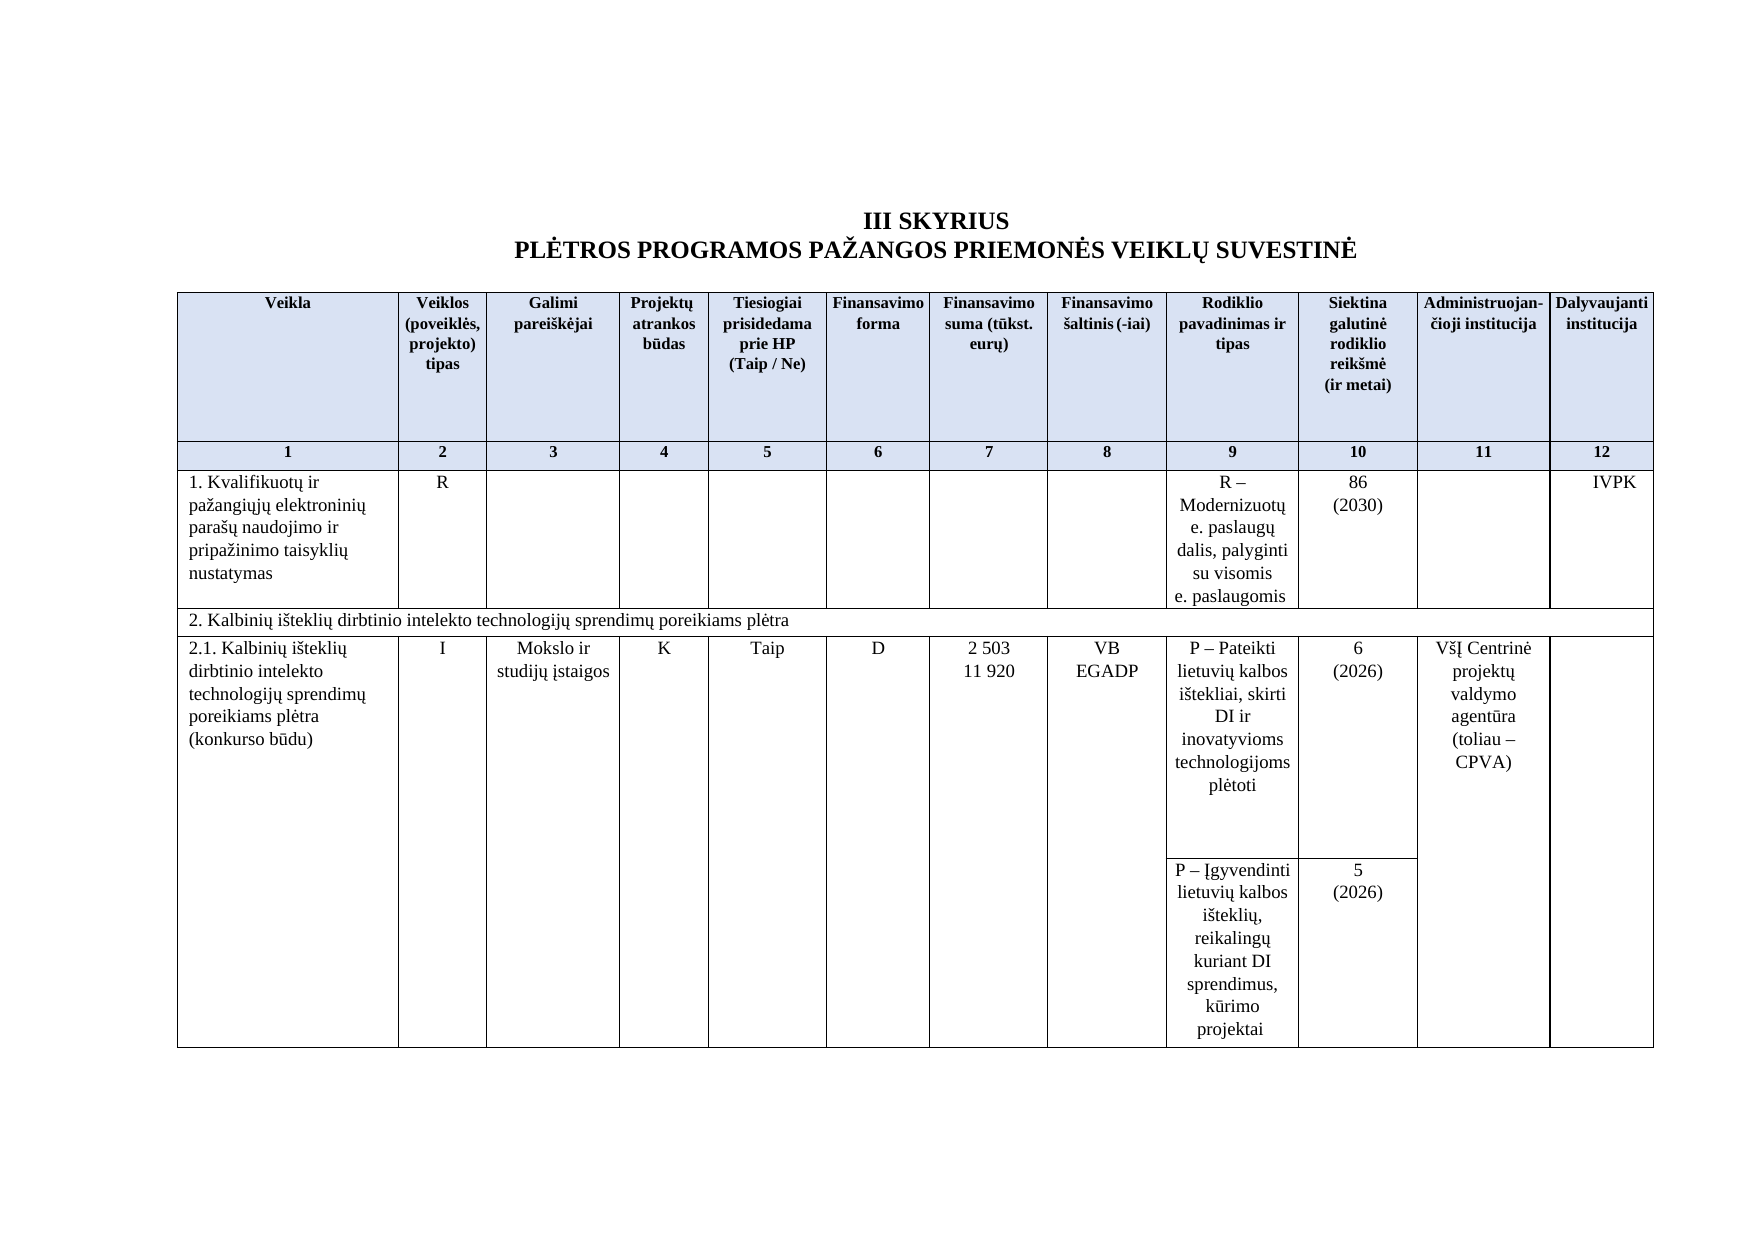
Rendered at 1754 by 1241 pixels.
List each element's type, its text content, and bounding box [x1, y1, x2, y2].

table_header Galimi pareiškėjai [487, 293, 619, 441]
table_cell 2.1. Kalbinių išteklių dirbtinio intelekto technologijų sprendimų poreikiams plėtra (konkurso būdu) [178, 637, 398, 1047]
table_cell [487, 471, 619, 608]
table_cell VB EGADP [1048, 637, 1166, 1047]
table_cell [930, 471, 1047, 608]
table_cell 86 (2030) [1299, 471, 1417, 608]
table_cell 3 [487, 442, 619, 470]
table_cell 2 503 11 920 [930, 637, 1047, 1047]
table_cell [1551, 637, 1653, 1047]
table_header Rodiklio pavadinimas ir tipas [1167, 293, 1298, 441]
table_cell 1. Kvalifikuotų ir pažangiųjų elektroninių parašų naudojimo ir pripažinimo taisyklių nustatymas [178, 471, 398, 608]
table_cell Taip [709, 637, 826, 1047]
table_cell [1048, 471, 1166, 608]
table_cell D [827, 637, 929, 1047]
table_header Siektina galutinė rodiklio reikšmė (ir metai) [1299, 293, 1417, 441]
table_cell [1418, 471, 1549, 608]
table_cell Mokslo ir studijų įstaigos [487, 637, 619, 1047]
table_cell 12 [1551, 442, 1653, 470]
text PLĖTROS PROGRAMOS PAŽANGOS PRIEMONĖS VEIKLŲ SUVESTINĖ [177, 235, 1695, 263]
table_header Veikla [178, 293, 398, 441]
table_cell I [399, 637, 486, 1047]
table_cell 1 [178, 442, 398, 470]
table_header Dalyvaujanti institucija [1551, 293, 1653, 441]
table_header Finansavimo šaltinis (-iai) [1048, 293, 1166, 441]
table_cell 5 [709, 442, 826, 470]
table_cell 8 [1048, 442, 1166, 470]
table_header Veiklos (poveiklės, projekto) tipas [399, 293, 486, 441]
table_cell R [399, 471, 486, 608]
table_cell 2 [399, 442, 486, 470]
table_cell IVPK [1551, 471, 1653, 608]
table_cell 10 [1299, 442, 1417, 470]
table_cell P – Pateikti lietuvių kalbos ištekliai, skirti DI ir inovatyvioms technologijoms plėtoti [1167, 637, 1298, 857]
table_header Finansavimo suma (tūkst. eurų) [930, 293, 1047, 441]
table_header Tiesiogiai prisidedama prie HP (Taip / Ne) [709, 293, 826, 441]
table_header Finansavimo forma [827, 293, 929, 441]
table_cell R – Modernizuotų e. paslaugų dalis, palyginti su visomis e. paslaugomis [1167, 471, 1298, 608]
table_cell 11 [1418, 442, 1549, 470]
table_cell 7 [930, 442, 1047, 470]
table_cell [620, 471, 708, 608]
table_cell K [620, 637, 708, 1047]
table_header Administruojan-čioji institucija [1418, 293, 1549, 441]
table_cell VšĮ Centrinė projektų valdymo agentūra (toliau – CPVA) [1418, 637, 1549, 1047]
text III SKYRIUS [177, 206, 1695, 235]
table_cell 5 (2026) [1299, 859, 1417, 1047]
table_cell 9 [1167, 442, 1298, 470]
table_cell [827, 471, 929, 608]
table_cell [709, 471, 826, 608]
table_cell 2. Kalbinių išteklių dirbtinio intelekto technologijų sprendimų poreikiams plėtra [178, 609, 1653, 636]
table_cell 6 [827, 442, 929, 470]
table_cell 6 (2026) [1299, 637, 1417, 857]
table_header Projektų atrankos būdas [620, 293, 708, 441]
table_cell P – Įgyvendinti lietuvių kalbos išteklių, reikalingų kuriant DI sprendimus, kūrimo projektai [1167, 859, 1298, 1047]
table_cell 4 [620, 442, 708, 470]
